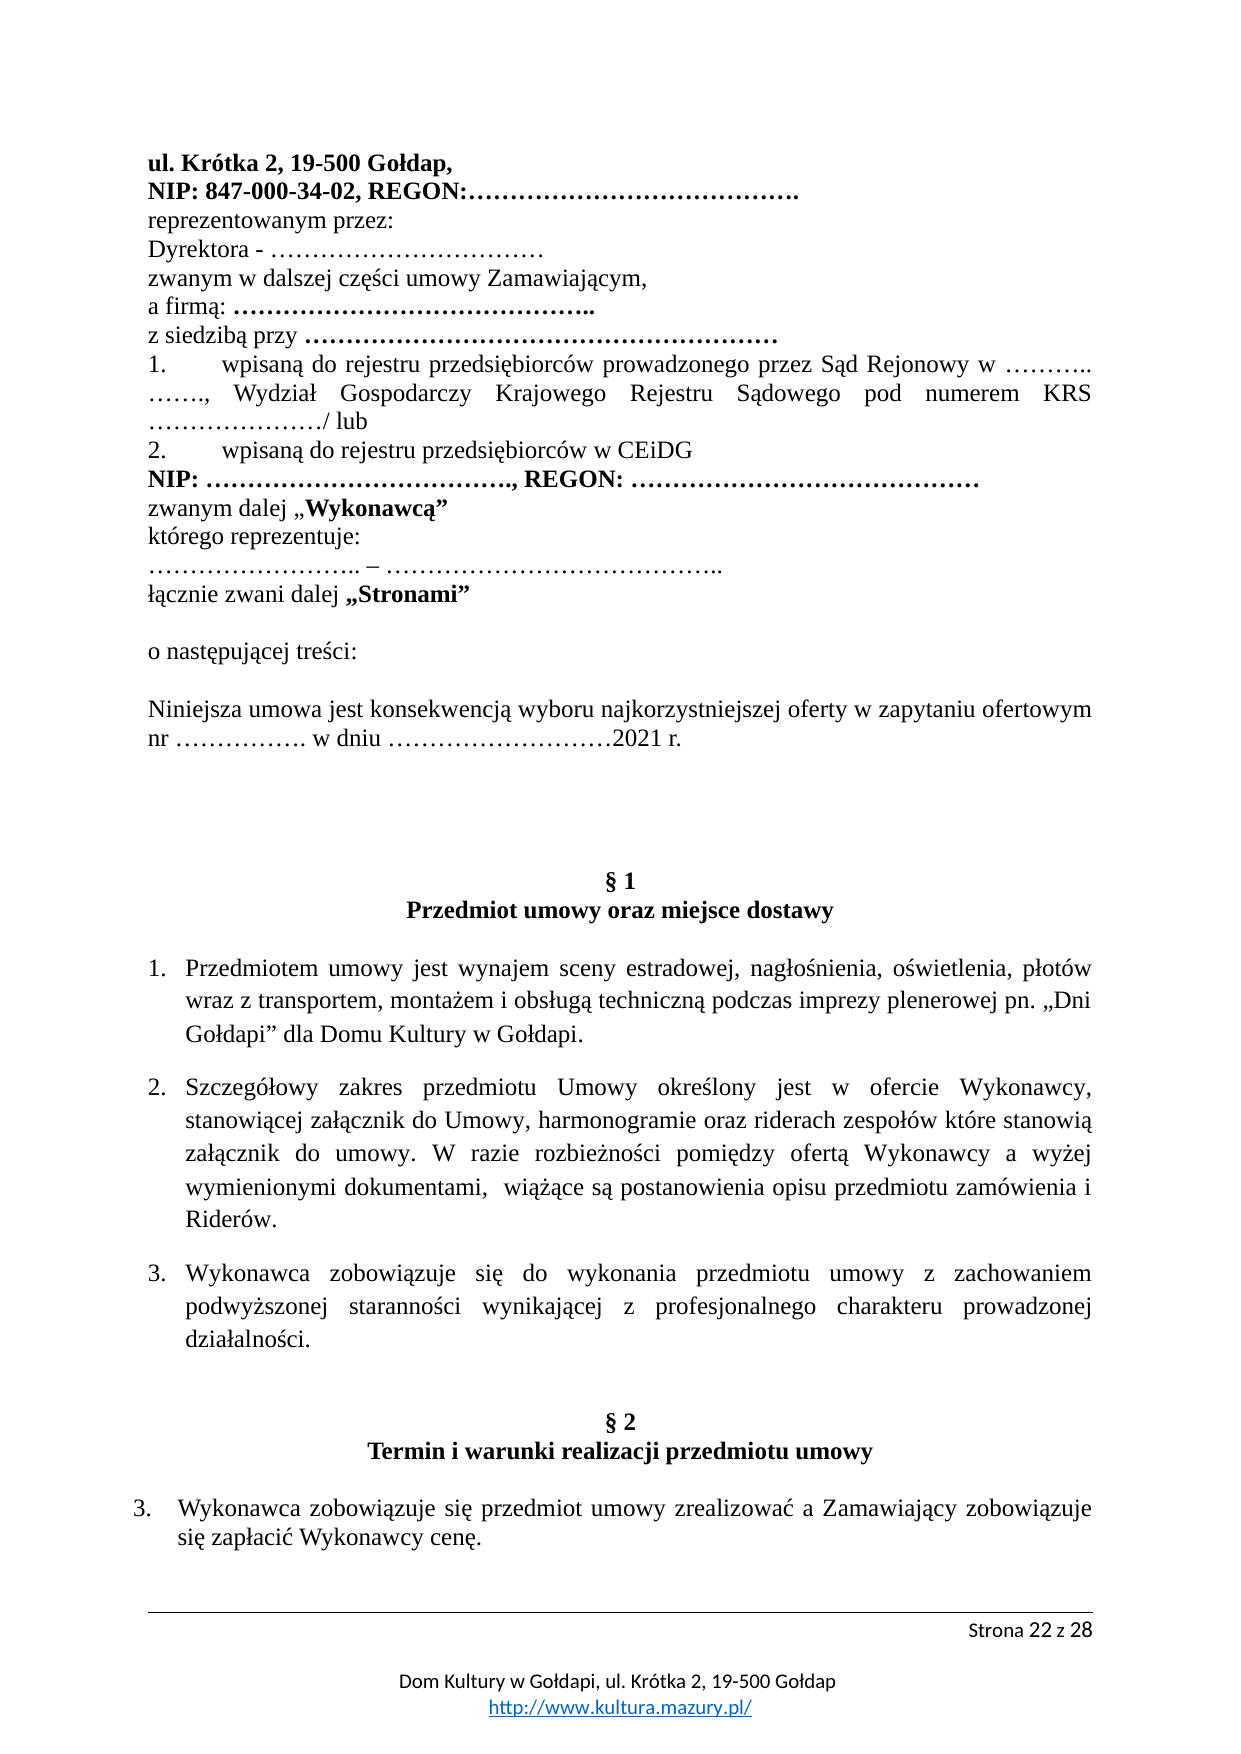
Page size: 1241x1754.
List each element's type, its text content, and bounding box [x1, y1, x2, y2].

text § 2 [148, 1407, 1093, 1436]
text łącznie zwani dalej „Stronami” [148, 579, 1093, 608]
text Przedmiot umowy oraz miejsce dostawy [148, 895, 1093, 924]
list Wykonawca zobowiązuje się do wykonania przedmiotu umowy z zachowaniem podwyższonej staranności wynikającej z profesjonalnego charakteru prowadzonej działalności. [148, 1258, 1093, 1353]
text Termin i warunki realizacji przedmiotu umowy [148, 1436, 1093, 1464]
text Dyrektora - …………………………… [148, 234, 1093, 263]
list Przedmiotem umowy jest wynajem sceny estradowej, nagłośnienia, oświetlenia, płotów wraz z transportem, montażem i obsługą techniczną podczas imprezy plenerowej pn. „Dni Gołdapi” dla Domu Kultury w Gołdapi. [148, 953, 1093, 1047]
text ul. Krótka 2, 19-500 Gołdap, [148, 148, 1093, 176]
text NIP: 847-000-34-02, REGON:…………………………………. [148, 176, 1093, 205]
list wpisaną do rejestru przedsiębiorców prowadzonego przez Sąd Rejonowy w ………..……., Wydział Gospodarczy Krajowego Rejestru Sądowego pod numerem KRS …………………/ lub [148, 349, 1093, 435]
list Szczegółowy zakres przedmiotu Umowy określony jest w ofercie Wykonawcy, stanowiącej załącznik do Umowy, harmonogramie oraz riderach zespołów które stanowią załącznik do umowy. W razie rozbieżności pomiędzy ofertą Wykonawcy a wyżej wymienionymi dokumentami, wiążące są postanowienia opisu przedmiotu zamówienia i Riderów. [148, 1072, 1093, 1233]
list wpisaną do rejestru przedsiębiorców w CEiDG [148, 435, 1093, 464]
list Wykonawca zobowiązuje się przedmiot umowy zrealizować a Zamawiający zobowiązuje się zapłacić Wykonawcy cenę. [133, 1493, 1093, 1551]
text reprezentowanym przez: [148, 205, 1093, 234]
text zwanym dalej „Wykonawcą” [148, 493, 1093, 521]
text a firmą: …………………………………….. [148, 291, 1093, 320]
text Niniejsza umowa jest konsekwencją wyboru najkorzystniejszej oferty w zapytaniu ofertowym nr ……………. w dniu ………………………2021 r. [148, 694, 1093, 751]
text § 1 [148, 866, 1093, 895]
text z siedzibą przy ………………………………………………… [148, 320, 1093, 349]
text którego reprezentuje: [148, 521, 1093, 550]
text NIP: ………………………………., REGON: …………………………………… [148, 464, 1093, 493]
text …………………….. – ………………………………….. [148, 550, 1093, 579]
text zwanym w dalszej części umowy Zamawiającym, [148, 263, 1093, 291]
text o następującej treści: [148, 636, 1093, 665]
